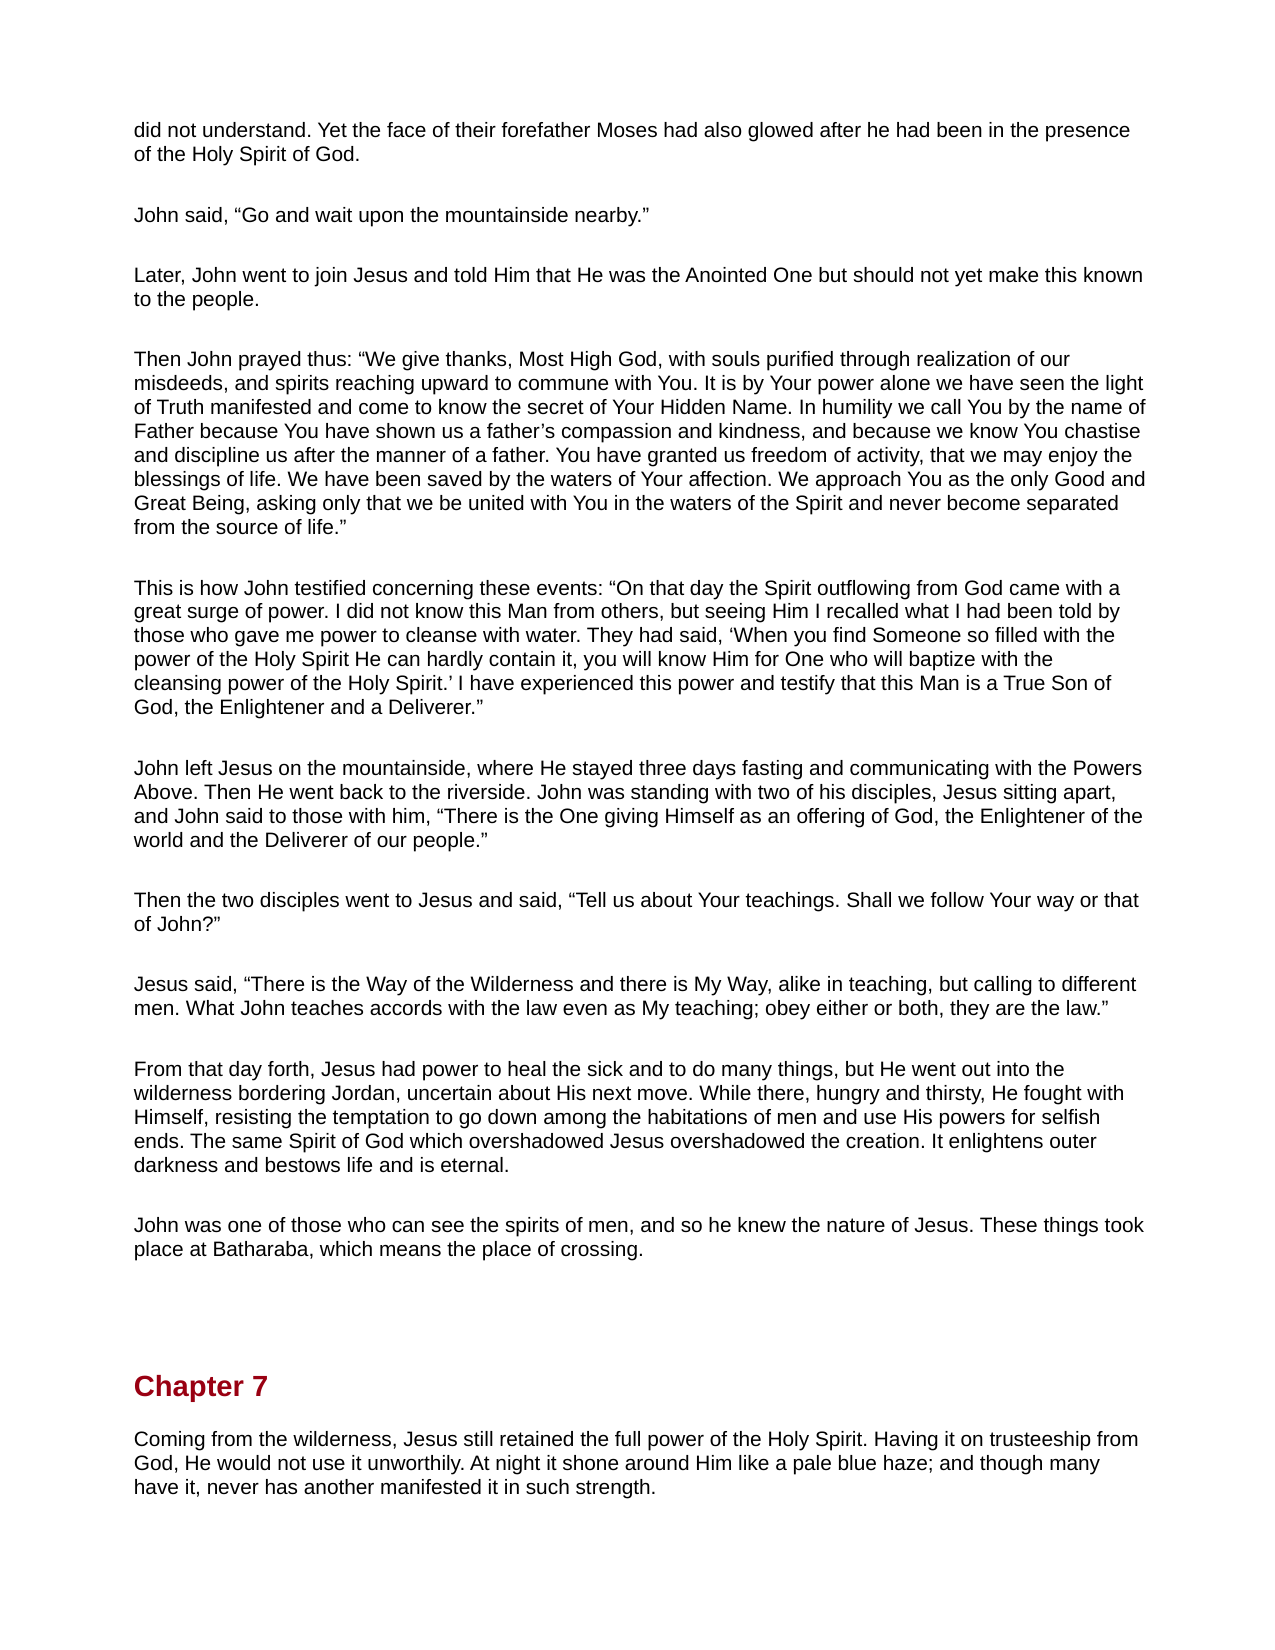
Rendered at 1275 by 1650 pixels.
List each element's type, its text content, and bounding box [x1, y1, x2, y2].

text From that day forth, Jesus had power to heal the sick and to do many things, but He went out into the wilderness bordering Jordan, uncertain about His next move. While there, hungry and thirsty, He fought with Himself, resisting the temptation to go down among the habitations of men and use His powers for selfish ends. The same Spirit of God which overshadowed Jesus overshadowed the creation. It enlightens outer darkness and bestows life and is eternal. [134, 1033, 1147, 1176]
text John said, “Go and wait upon the mountainside nearby.” [134, 178, 1147, 226]
text Chapter 7 Coming from the wilderness, Jesus still retained the full power of the Holy Spirit. Having it on trusteeship from God, He would not use it unworthily. At night it shone around Him like a pale blue haze; and though many have it, never has another manifested it in such strength. [134, 1297, 1147, 1498]
text Jesus said, “There is the Way of the Wilderness and there is My Way, alike in teaching, but calling to different men. What John teaches accords with the law even as My teaching; obey either or both, they are the law.” [134, 948, 1147, 1020]
text John left Jesus on the mountainside, where He stayed three days fasting and communicating with the Powers Above. Then He went back to the riverside. John was standing with two of his disciples, Jesus sitting apart, and John said to those with him, “There is the One giving Himself as an offering of God, the Enlightener of the world and the Deliverer of our people.” [134, 732, 1147, 851]
text This is how John testified concerning these events: “On that day the Spirit outflowing from God came with a great surge of power. I did not know this Man from others, but seeing Him I recalled what I had been told by those who gave me power to cleanse with water. They had said, ‘When you find Someone so filled with the power of the Holy Spirit He can hardly contain it, you will know Him for One who will baptize with the cleansing power of the Holy Spirit.’ I have experienced this power and testify that this Man is a True Son of God, the Enlightener and a Deliverer.” [134, 551, 1147, 719]
text did not understand. Yet the face of their forefather Moses had also glowed after he had been in the presence of the Holy Spirit of God. [134, 118, 1147, 166]
text Later, John went to join Jesus and told Him that He was the Anointed One but should not yet make this known to the people. [134, 239, 1147, 311]
text Then the two disciples went to Jesus and said, “Tell us about Your teachings. Shall we follow Your way or that of John?” [134, 864, 1147, 936]
text Then John prayed thus: “We give thanks, Most High God, with souls purified through realization of our misdeeds, and spirits reaching upward to commune with You. It is by Your power alone we have seen the light of Truth manifested and come to know the secret of Your Hidden Name. In humility we call You by the name of Father because You have shown us a father’s compassion and kindness, and because we know You chastise and discipline us after the manner of a father. You have granted us freedom of activity, that we may enjoy the blessings of life. We have been saved by the waters of Your affection. We approach You as the only Good and Great Being, asking only that we be united with You in the waters of the Spirit and never become separated from the source of life.” [134, 323, 1147, 539]
text John was one of those who can see the spirits of men, and so he knew the nature of Jesus. These things took place at Batharaba, which means the place of crossing. [134, 1189, 1147, 1285]
